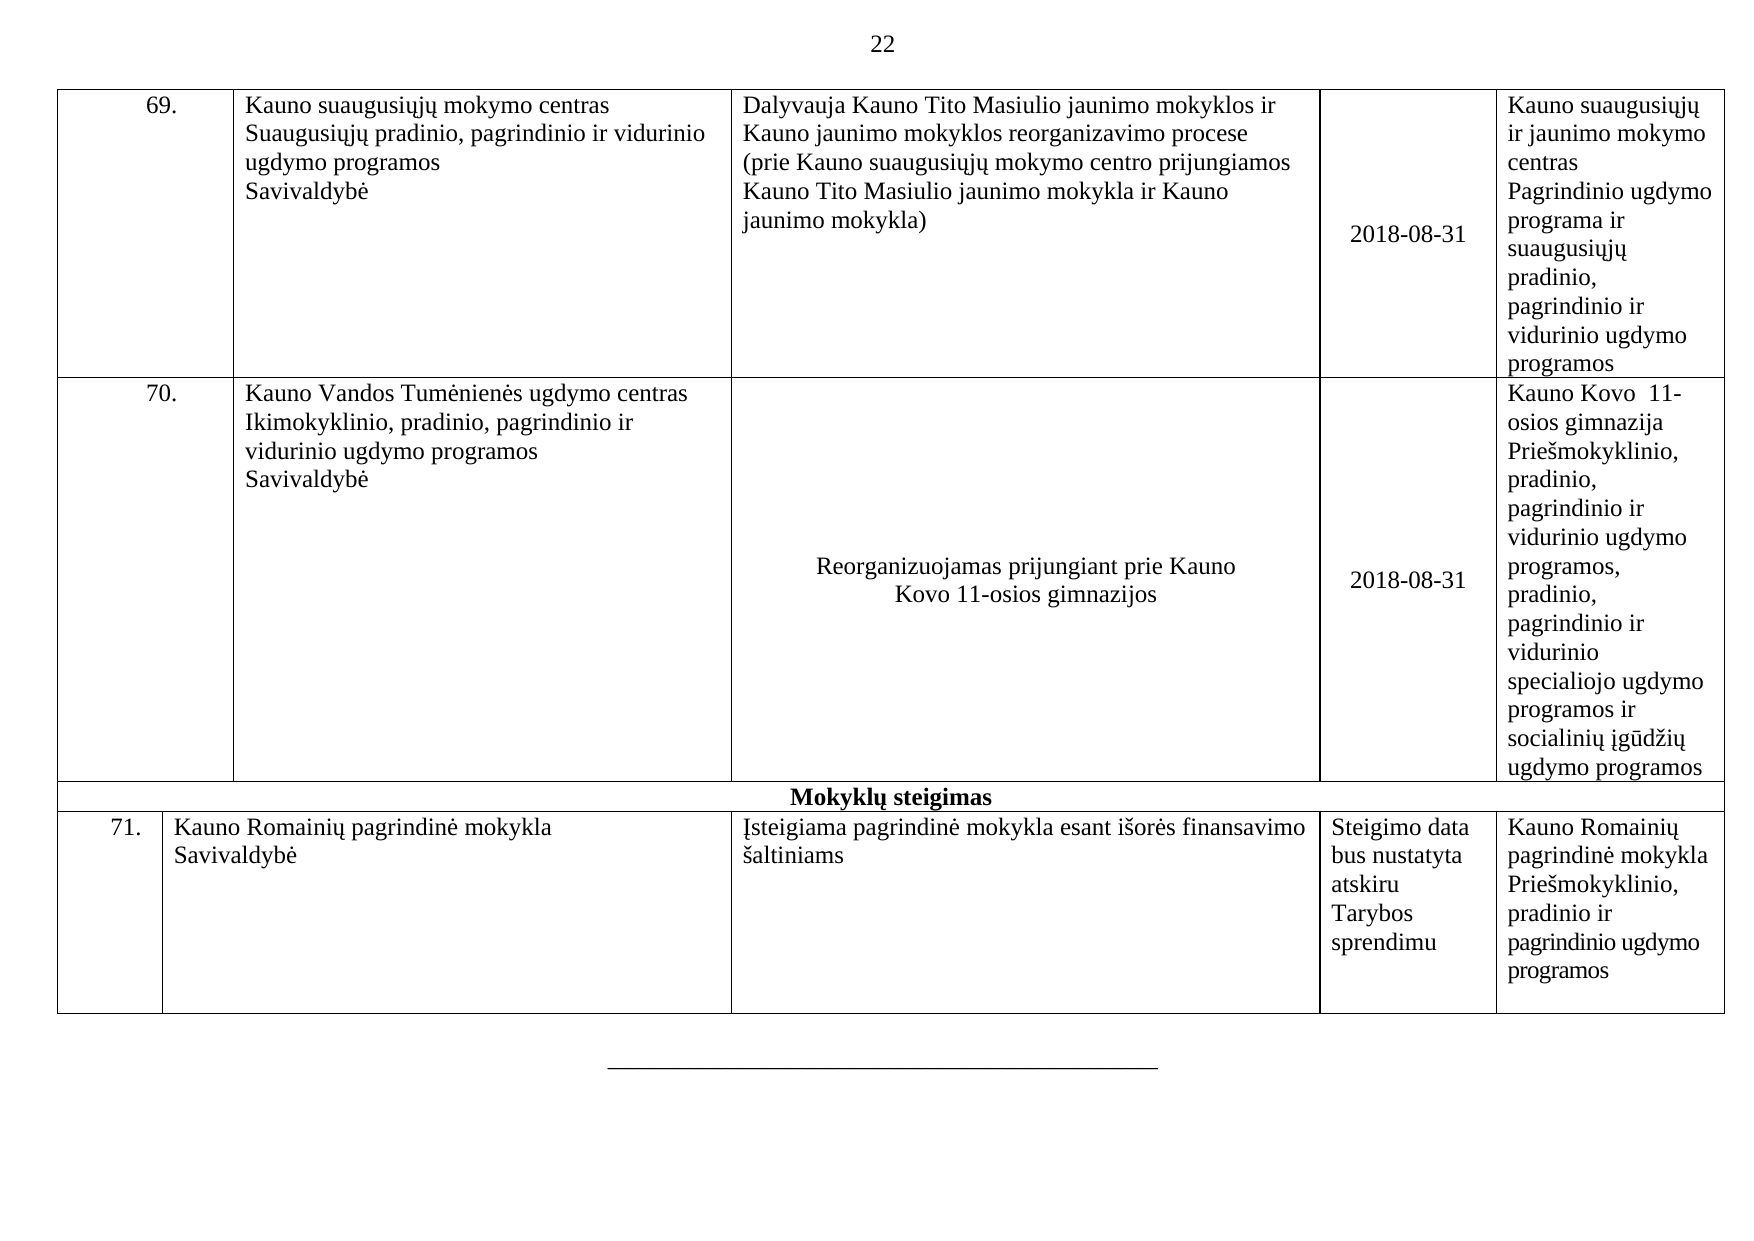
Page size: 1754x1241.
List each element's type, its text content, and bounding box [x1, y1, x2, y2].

table_cell 70. [58, 378, 233, 781]
table_cell Kauno suaugusiųjų mokymo centras Suaugusiųjų pradinio, pagrindinio ir vidurinio ugdymo programos Savivaldybė [234, 90, 731, 377]
table_cell Steigimo data bus nustatyta atskiru Tarybos sprendimu [1321, 812, 1496, 1013]
table_cell Mokyklų steigimas [58, 782, 1724, 811]
table_cell Kauno Kovo 11-osios gimnazija Priešmokyklinio, pradinio, pagrindinio ir vidurinio ugdymo programos, pradinio, pagrindinio ir vidurinio specialiojo ugdymo programos ir socialinių įgūdžių ugdymo programos [1497, 378, 1724, 781]
table_cell [53, 811, 57, 1013]
table_cell 71. [58, 812, 162, 1013]
table_cell 69. [58, 90, 233, 377]
table_cell Įsteigiama pagrindinė mokykla esant išorės finansavimo šaltiniams [732, 812, 1319, 1013]
table_cell 2018-08-31 [1321, 378, 1496, 781]
table_cell Dalyvauja Kauno Tito Masiulio jaunimo mokyklos ir Kauno jaunimo mokyklos reorganizavimo procese (prie Kauno suaugusiųjų mokymo centro prijungiamos Kauno Tito Masiulio jaunimo mokykla ir Kauno jaunimo mokykla) [732, 90, 1319, 377]
table_cell [53, 781, 57, 811]
table_cell Kauno suaugusiųjų ir jaunimo mokymo centras Pagrindinio ugdymo programa ir suaugusiųjų pradinio, pagrindinio ir vidurinio ugdymo programos [1497, 90, 1724, 377]
table_cell Kauno Romainių pagrindinė mokykla Priešmokyklinio, pradinio ir pagrindinio ugdymo programos [1497, 812, 1724, 1013]
table_cell [53, 89, 57, 377]
table_cell 2018-08-31 [1321, 90, 1496, 377]
table_cell Kauno Romainių pagrindinė mokykla Savivaldybė [163, 812, 731, 1013]
table_cell Reorganizuojamas prijungiant prie Kauno Kovo 11-osios gimnazijos [732, 378, 1319, 781]
text ____________________________________________ [59, 1043, 1706, 1091]
table_cell [53, 377, 57, 781]
table_cell Kauno Vandos Tumėnienės ugdymo centras Ikimokyklinio, pradinio, pagrindinio ir vidurinio ugdymo programos Savivaldybė [234, 378, 731, 781]
